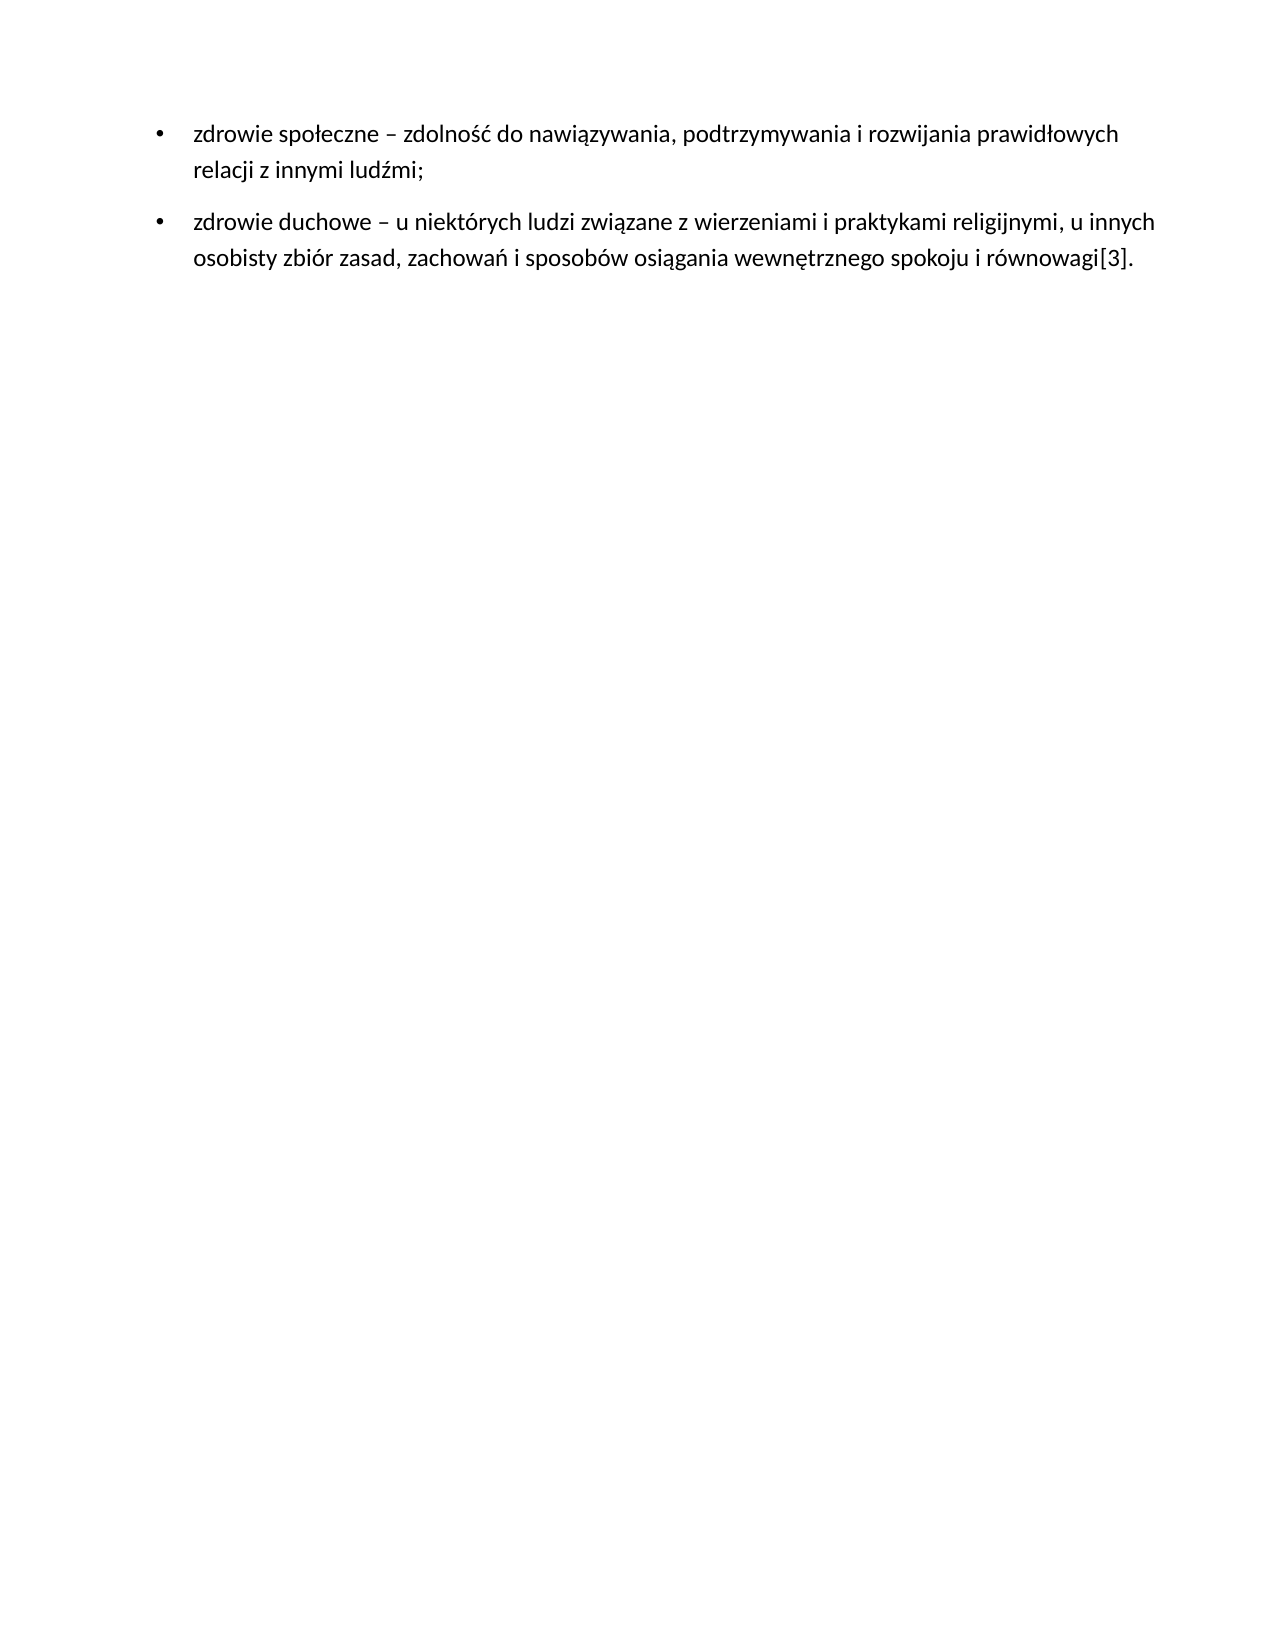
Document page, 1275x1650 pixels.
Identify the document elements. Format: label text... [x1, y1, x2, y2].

list zdrowie społeczne – zdolność do nawiązywania, podtrzymywania i rozwijania prawidłowych relacji z innymi ludźmi; [156, 118, 1157, 185]
list zdrowie duchowe – u niektórych ludzi związane z wierzeniami i praktykami religijnymi, u innych osobisty zbiór zasad, zachowań i sposobów osiągania wewnętrznego spokoju i równowagi[3]. [156, 206, 1157, 273]
